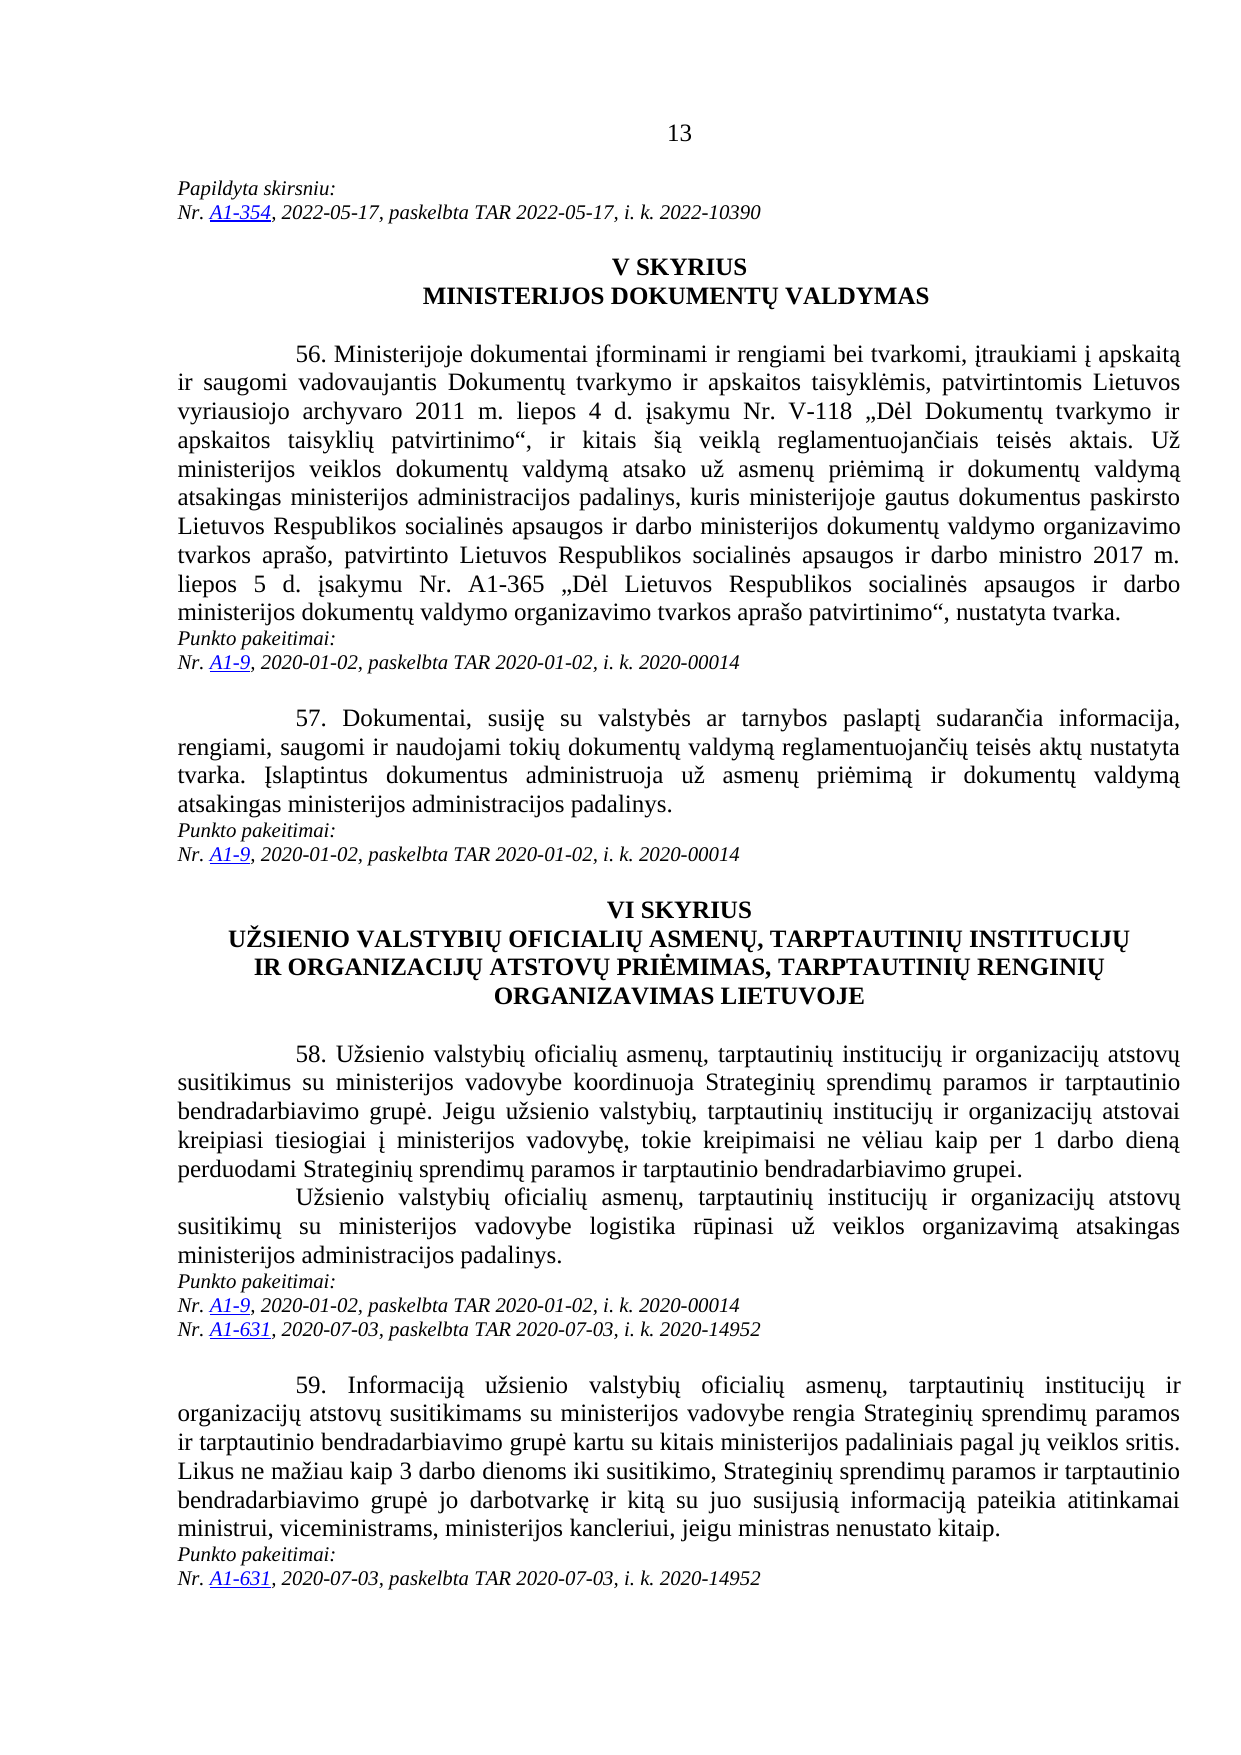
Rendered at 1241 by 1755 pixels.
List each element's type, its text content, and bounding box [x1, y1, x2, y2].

text Nr. A1-9, 2020-01-02, paskelbta TAR 2020-01-02, i. k. 2020-00014 [177, 1293, 1181, 1317]
text Punkto pakeitimai: [177, 1542, 1181, 1566]
text Punkto pakeitimai: [177, 1269, 1181, 1293]
text Užsienio valstybių oficialių asmenų, tarptautinių institucijų ir organizacijų atstovų susitikimų su ministerijos vadovybe logistika rūpinasi už veiklos organizavimą atsakingas ministerijos administracijos padalinys. [177, 1182, 1181, 1269]
text 59. Informaciją užsienio valstybių oficialių asmenų, tarptautinių institucijų ir organizacijų atstovų susitikimams su ministerijos vadovybe rengia Strateginių sprendimų paramos ir tarptautinio bendradarbiavimo grupė kartu su kitais ministerijos padaliniais pagal jų veiklos sritis. Likus ne mažiau kaip 3 darbo dienoms iki susitikimo, Strateginių sprendimų paramos ir tarptautinio bendradarbiavimo grupė jo darbotvarkę ir kitą su juo susijusią informaciją pateikia atitinkamai ministrui, viceministrams, ministerijos kancleriui, jeigu ministras nenustato kitaip. [177, 1370, 1181, 1542]
text VI SKYRIUS [177, 895, 1181, 924]
text Papildyta skirsniu: [177, 176, 1181, 200]
text Nr. A1-9, 2020-01-02, paskelbta TAR 2020-01-02, i. k. 2020-00014 [177, 650, 1181, 674]
text Nr. A1-631, 2020-07-03, paskelbta TAR 2020-07-03, i. k. 2020-14952 [177, 1317, 1181, 1341]
text 58. Užsienio valstybių oficialių asmenų, tarptautinių institucijų ir organizacijų atstovų susitikimus su ministerijos vadovybe koordinuoja Strateginių sprendimų paramos ir tarptautinio bendradarbiavimo grupė. Jeigu užsienio valstybių, tarptautinių institucijų ir organizacijų atstovai kreipiasi tiesiogiai į ministerijos vadovybę, tokie kreipimaisi ne vėliau kaip per 1 darbo dieną perduodami Strateginių sprendimų paramos ir tarptautinio bendradarbiavimo grupei. [177, 1039, 1181, 1182]
text 57. Dokumentai, susiję su valstybės ar tarnybos paslaptį sudarančia informacija, rengiami, saugomi ir naudojami tokių dokumentų valdymą reglamentuojančių teisės aktų nustatyta tvarka. Įslaptintus dokumentus administruoja už asmenų priėmimą ir dokumentų valdymą atsakingas ministerijos administracijos padalinys. [177, 703, 1181, 818]
text MINISTERIJOS DOKUMENTŲ VALDYMAS [177, 281, 1181, 310]
text UŽSIENIO VALSTYBIŲ OFICIALIŲ ASMENŲ, TARPTAUTINIŲ INSTITUCIJŲ [177, 924, 1181, 952]
text Nr. A1-354, 2022-05-17, paskelbta TAR 2022-05-17, i. k. 2022-10390 [177, 200, 1181, 224]
text V SKYRIUS [177, 252, 1181, 281]
text Punkto pakeitimai: [177, 818, 1181, 842]
text Nr. A1-9, 2020-01-02, paskelbta TAR 2020-01-02, i. k. 2020-00014 [177, 842, 1181, 866]
text 56. Ministerijoje dokumentai įforminami ir rengiami bei tvarkomi, įtraukiami į apskaitą ir saugomi vadovaujantis Dokumentų tvarkymo ir apskaitos taisyklėmis, patvirtintomis Lietuvos vyriausiojo archyvaro 2011 m. liepos 4 d. įsakymu Nr. V-118 „Dėl Dokumentų tvarkymo ir apskaitos taisyklių patvirtinimo“, ir kitais šią veiklą reglamentuojančiais teisės aktais. Už ministerijos veiklos dokumentų valdymą atsako už asmenų priėmimą ir dokumentų valdymą atsakingas ministerijos administracijos padalinys, kuris ministerijoje gautus dokumentus paskirsto Lietuvos Respublikos socialinės apsaugos ir darbo ministerijos dokumentų valdymo organizavimo tvarkos aprašo, patvirtinto Lietuvos Respublikos socialinės apsaugos ir darbo ministro 2017 m. liepos 5 d. įsakymu Nr. A1-365 „Dėl Lietuvos Respublikos socialinės apsaugos ir darbo ministerijos dokumentų valdymo organizavimo tvarkos aprašo patvirtinimo“, nustatyta tvarka. [177, 339, 1181, 626]
text Punkto pakeitimai: [177, 626, 1181, 650]
text IR ORGANIZACIJŲ ATSTOVŲ PRIĖMIMAS, TARPTAUTINIŲ RENGINIŲ ORGANIZAVIMAS LIETUVOJE [177, 952, 1181, 1010]
text Nr. A1-631, 2020-07-03, paskelbta TAR 2020-07-03, i. k. 2020-14952 [177, 1566, 1181, 1590]
